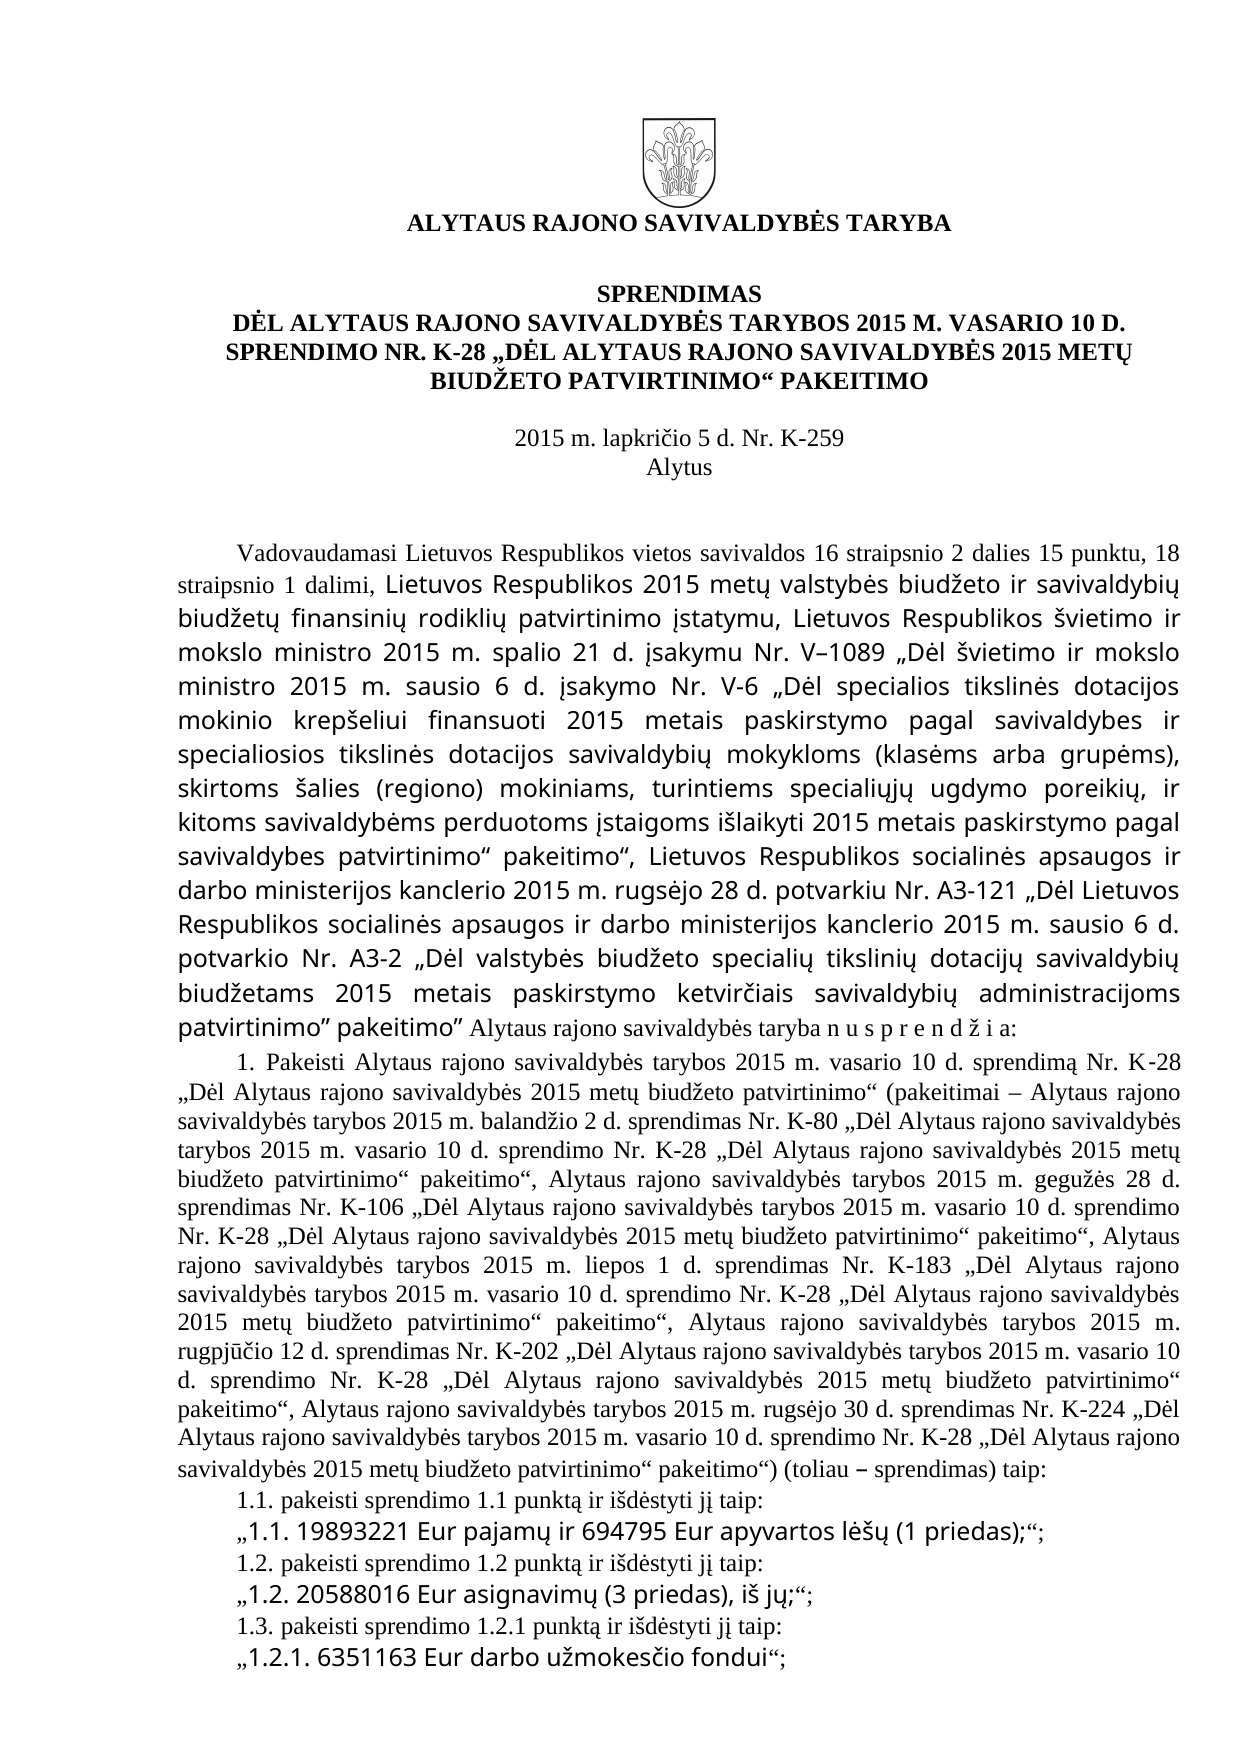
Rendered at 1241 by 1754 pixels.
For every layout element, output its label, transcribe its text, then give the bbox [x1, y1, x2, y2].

text DĖL ALYTAUS RAJONO SAVIVALDYBĖS TARYBOS 2015 M. VASARIO 10 D. SPRENDIMO NR. K-28 „DĖL ALYTAUS RAJONO SAVIVALDYBĖS 2015 METŲ BIUDŽETO PATVIRTINIMO“ PAKEITIMO [177, 308, 1181, 394]
text 1.3. pakeisti sprendimo 1.2.1 punktą ir išdėstyti jį taip: [177, 1611, 1181, 1639]
text 1. Pakeisti Alytaus rajono savivaldybės tarybos 2015 m. vasario 10 d. sprendimą Nr. K-28 „Dėl Alytaus rajono savivaldybės 2015 metų biudžeto patvirtinimo“ (pakeitimai – Alytaus rajono savivaldybės tarybos 2015 m. balandžio 2 d. sprendimas Nr. K-80 „Dėl Alytaus rajono savivaldybės tarybos 2015 m. vasario 10 d. sprendimo Nr. K-28 „Dėl Alytaus rajono savivaldybės 2015 metų biudžeto patvirtinimo“ pakeitimo“, Alytaus rajono savivaldybės tarybos 2015 m. gegužės 28 d. sprendimas Nr. K-106 „Dėl Alytaus rajono savivaldybės tarybos 2015 m. vasario 10 d. sprendimo Nr. K-28 „Dėl Alytaus rajono savivaldybės 2015 metų biudžeto patvirtinimo“ pakeitimo“, Alytaus rajono savivaldybės tarybos 2015 m. liepos 1 d. sprendimas Nr. K-183 „Dėl Alytaus rajono savivaldybės tarybos 2015 m. vasario 10 d. sprendimo Nr. K-28 „Dėl Alytaus rajono savivaldybės 2015 metų biudžeto patvirtinimo“ pakeitimo“, Alytaus rajono savivaldybės tarybos 2015 m. rugpjūčio 12 d. sprendimas Nr. K-202 „Dėl Alytaus rajono savivaldybės tarybos 2015 m. vasario 10 d. sprendimo Nr. K-28 „Dėl Alytaus rajono savivaldybės 2015 metų biudžeto patvirtinimo“ pakeitimo“, Alytaus rajono savivaldybės tarybos 2015 m. rugsėjo 30 d. sprendimas Nr. K-224 „Dėl Alytaus rajono savivaldybės tarybos 2015 m. vasario 10 d. sprendimo Nr. K-28 „Dėl Alytaus rajono savivaldybės 2015 metų biudžeto patvirtinimo“ pakeitimo“) (toliau – sprendimas) taip: [177, 1043, 1181, 1485]
text „1.2. 20588016 Eur asignavimų (3 priedas), iš jų;“; [236, 1577, 1181, 1611]
text „1.1. 19893221 Eur pajamų ir 694795 Eur apyvartos lėšų (1 priedas);“; [177, 1514, 1181, 1548]
text SPRENDIMAS [177, 279, 1181, 308]
text Alytus [177, 452, 1181, 481]
text ALYTAUS RAJONO SAVIVALDYBĖS TARYBA [177, 208, 1181, 236]
text „1.2.1. 6351163 Eur darbo užmokesčio fondui“; [236, 1639, 1181, 1674]
text 2015 m. lapkričio 5 d. Nr. K-259 [177, 423, 1181, 452]
text Vadovaudamasi Lietuvos Respublikos vietos savivaldos 16 straipsnio 2 dalies 15 punktu, 18 straipsnio 1 dalimi, Lietuvos Respublikos 2015 metų valstybės biudžeto ir savivaldybių biudžetų finansinių rodiklių patvirtinimo įstatymu, Lietuvos Respublikos švietimo ir mokslo ministro 2015 m. spalio 21 d. įsakymu Nr. V–1089 „Dėl švietimo ir mokslo ministro 2015 m. sausio 6 d. įsakymo Nr. V-6 „Dėl specialios tikslinės dotacijos mokinio krepšeliui finansuoti 2015 metais paskirstymo pagal savivaldybes ir specialiosios tikslinės dotacijos savivaldybių mokykloms (klasėms arba grupėms), skirtoms šalies (regiono) mokiniams, turintiems specialiųjų ugdymo poreikių, ir kitoms savivaldybėms perduotoms įstaigoms išlaikyti 2015 metais paskirstymo pagal savivaldybes patvirtinimo“ pakeitimo“, Lietuvos Respublikos socialinės apsaugos ir darbo ministerijos kanclerio 2015 m. rugsėjo 28 d. potvarkiu Nr. A3-121 „Dėl Lietuvos Respublikos socialinės apsaugos ir darbo ministerijos kanclerio 2015 m. sausio 6 d. potvarkio Nr. A3-2 „Dėl valstybės biudžeto specialių tikslinių dotacijų savivaldybių biudžetams 2015 metais paskirstymo ketvirčiais savivaldybių administracijoms patvirtinimo” pakeitimo” Alytaus rajono savivaldybės taryba n u s p r e n d ž i a: [177, 538, 1181, 1043]
text 1.2. pakeisti sprendimo 1.2 punktą ir išdėstyti jį taip: [177, 1548, 1181, 1577]
text 1.1. pakeisti sprendimo 1.1 punktą ir išdėstyti jį taip: [177, 1485, 1181, 1514]
